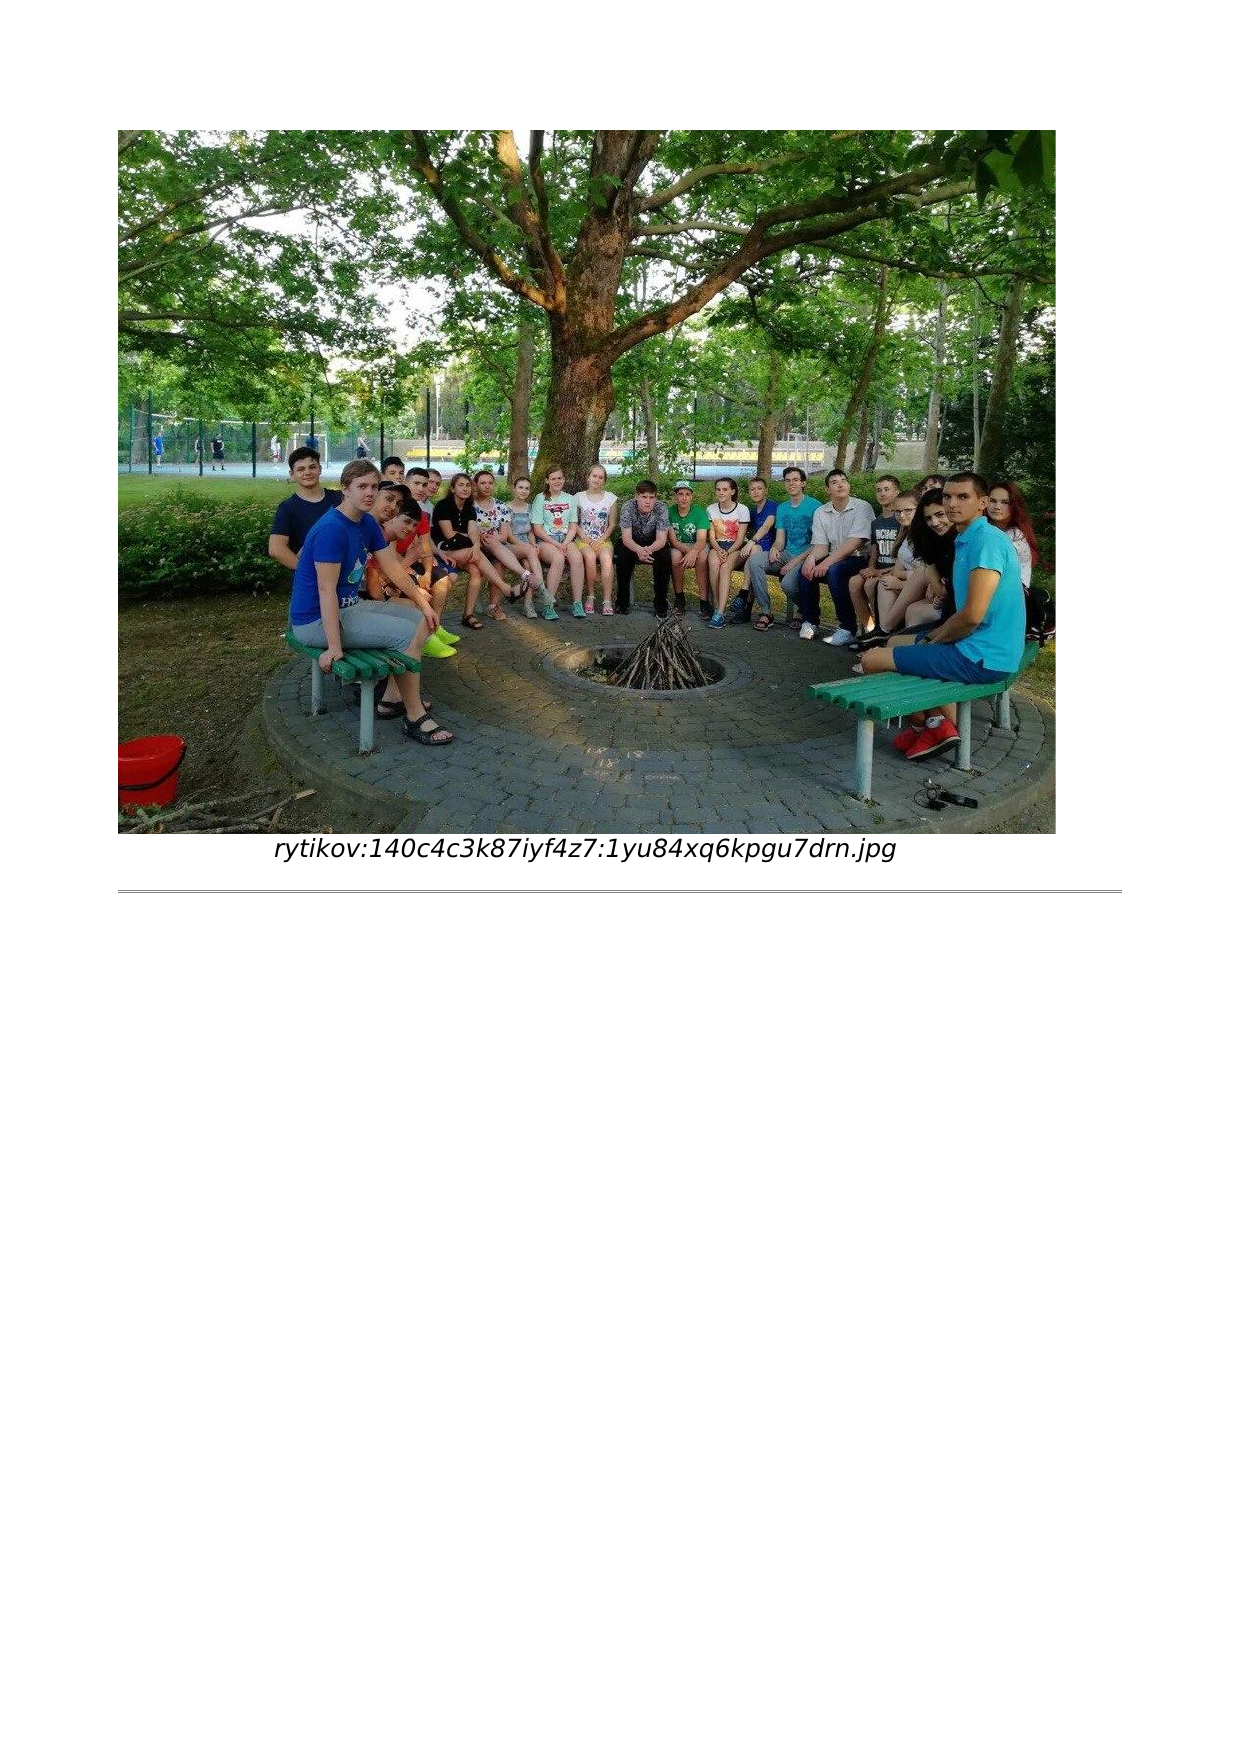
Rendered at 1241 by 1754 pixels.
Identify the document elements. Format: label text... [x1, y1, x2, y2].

picture [118, 130, 1056, 834]
text rytikov:140c4c3k87iyf4z7:1yu84xq6kpgu7drn.jpg [118, 834, 1056, 863]
